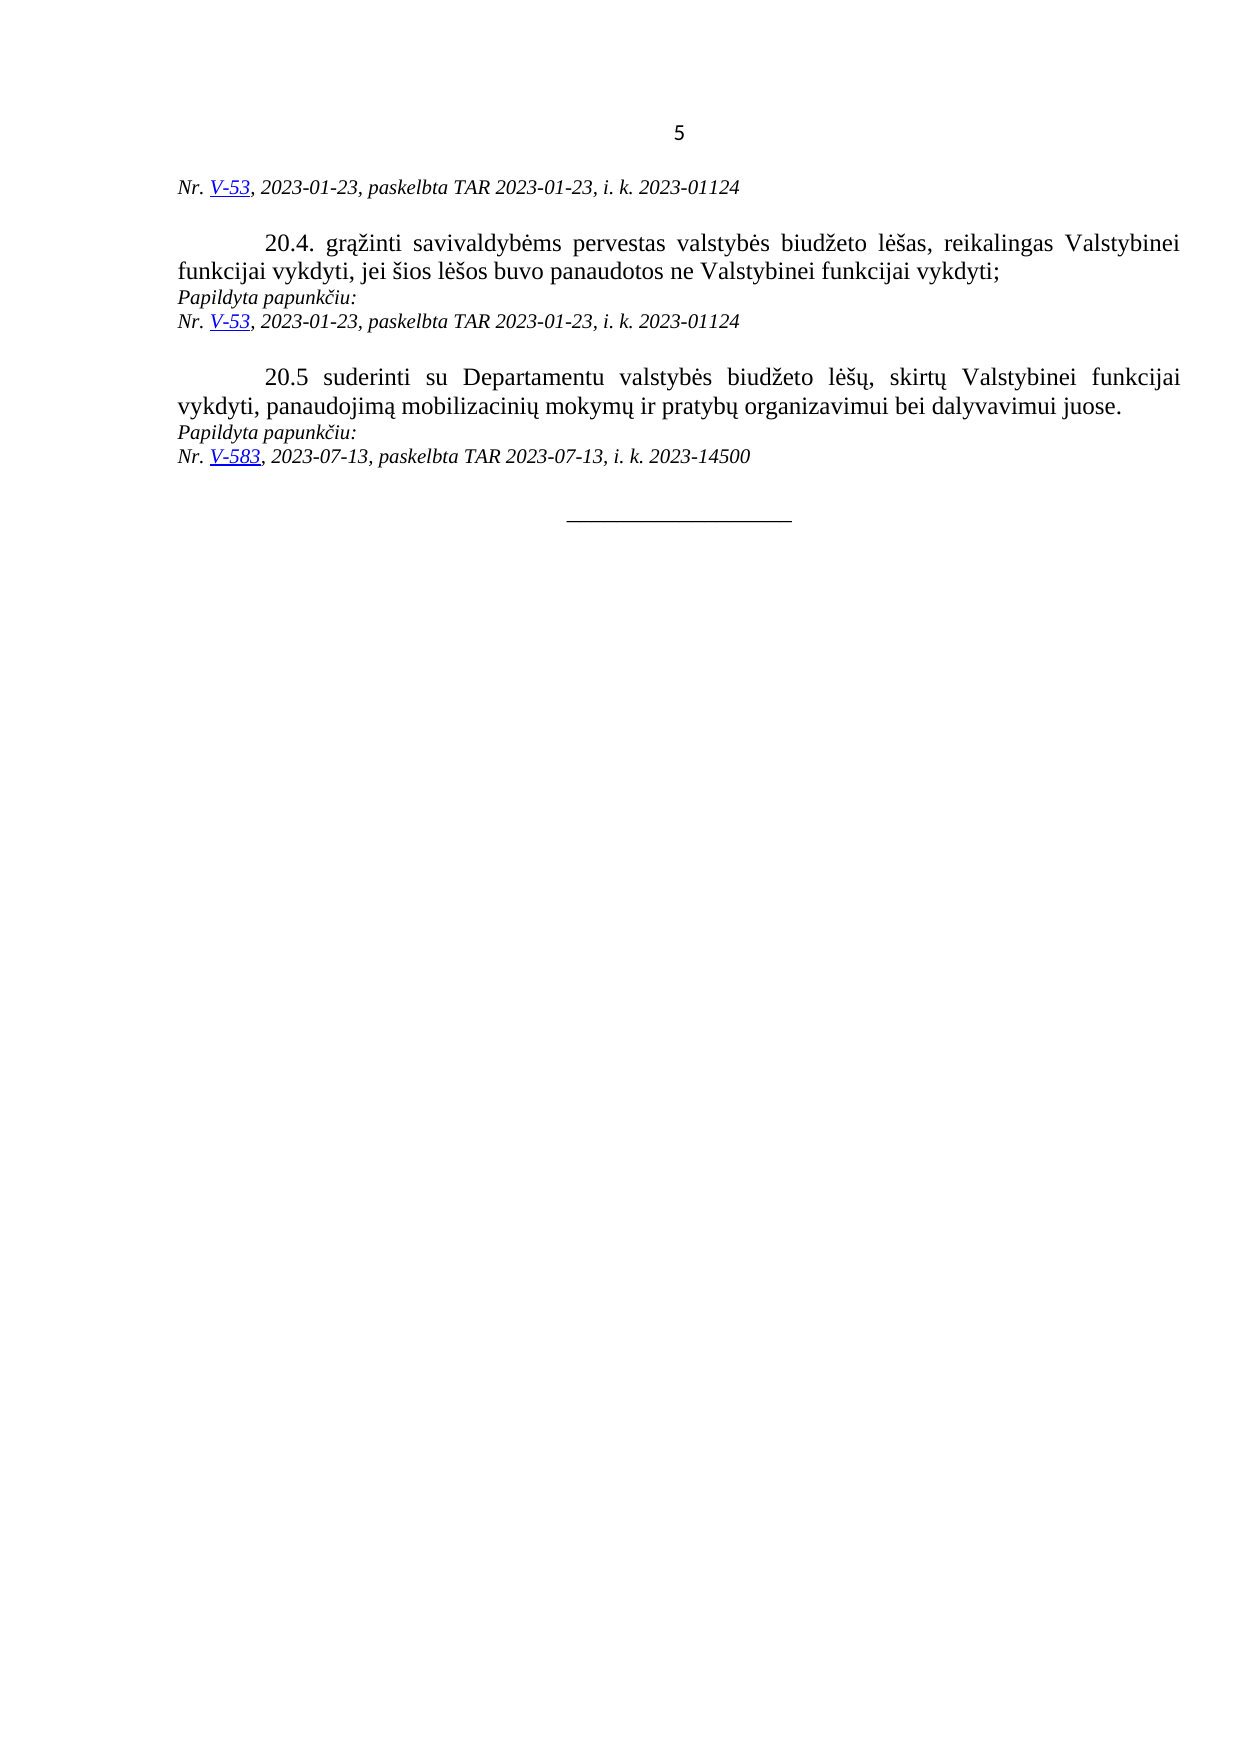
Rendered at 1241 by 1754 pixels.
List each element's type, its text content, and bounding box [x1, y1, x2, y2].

text 20.4. grąžinti savivaldybėms pervestas valstybės biudžeto lėšas, reikalingas Valstybinei funkcijai vykdyti, jei šios lėšos buvo panaudotos ne Valstybinei funkcijai vykdyti; [177, 228, 1181, 285]
text __________________ [177, 496, 1181, 525]
text Nr. V-583, 2023-07-13, paskelbta TAR 2023-07-13, i. k. 2023-14500 [177, 444, 1181, 468]
text Papildyta papunkčiu: [177, 285, 1181, 309]
text Nr. V-53, 2023-01-23, paskelbta TAR 2023-01-23, i. k. 2023-01124 [177, 309, 1181, 333]
text Nr. V-53, 2023-01-23, paskelbta TAR 2023-01-23, i. k. 2023-01124 [177, 175, 1181, 199]
text Papildyta papunkčiu: [177, 419, 1181, 444]
text 20.5 suderinti su Departamentu valstybės biudžeto lėšų, skirtų Valstybinei funkcijai vykdyti, panaudojimą mobilizacinių mokymų ir pratybų organizavimui bei dalyvavimui juose. [177, 362, 1181, 419]
